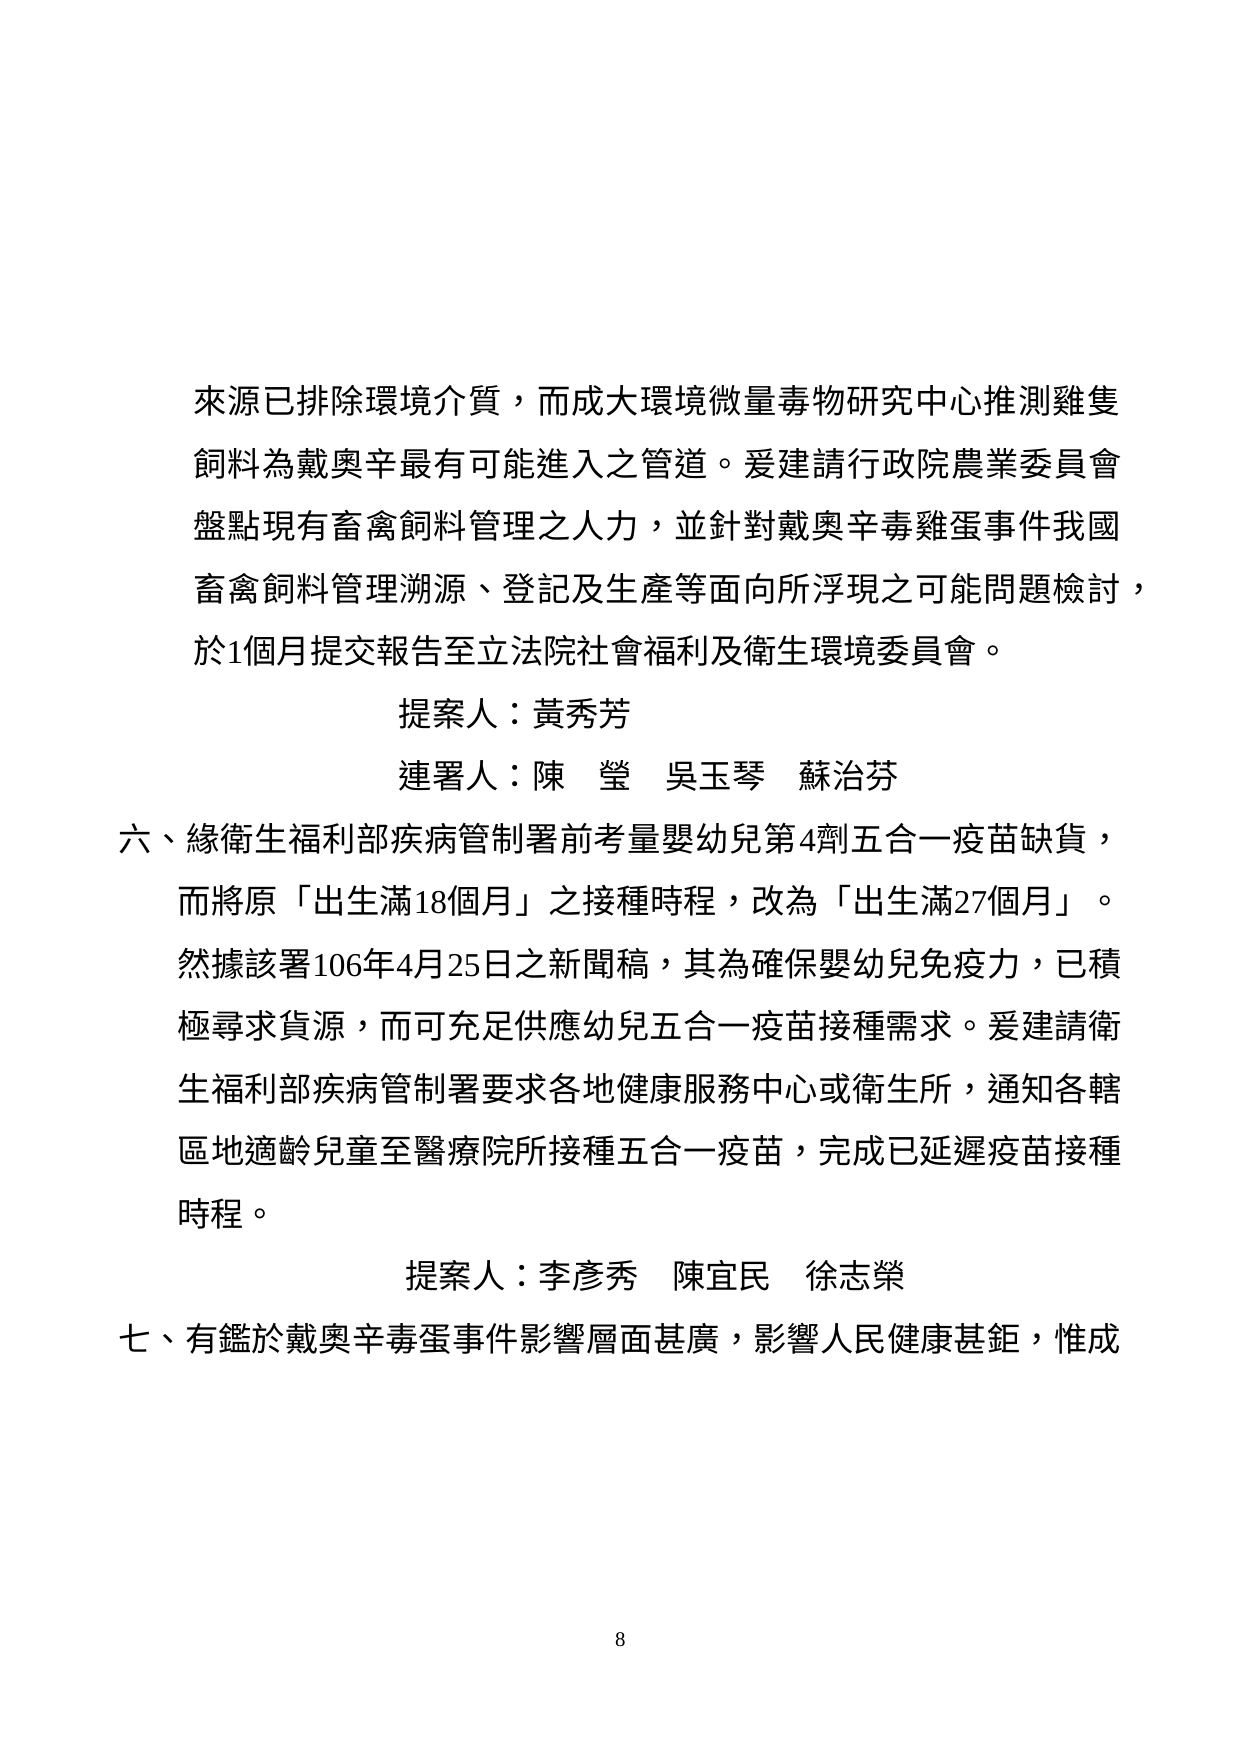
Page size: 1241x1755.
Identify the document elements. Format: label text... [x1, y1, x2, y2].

list 戴奧辛毒雞蛋事件再次凸顯我國食安管理之缺失，目前戴奧辛來源已排除環境介質，而成大環境微量毒物研究中心推測雞隻飼料為戴奧辛最有可能進入之管道。爰建請行政院農業委員會盤點現有畜禽飼料管理之人力，並針對戴奧辛毒雞蛋事件我國畜禽飼料管理溯源、登記及生產等面向所浮現之可能問題檢討，於1個月提交報告至立法院社會福利及衛生環境委員會。 [118, 358, 1122, 670]
text 提案人：李彥秀 陳宜民 徐志榮 [124, 1233, 1122, 1295]
text 連署人：陳 瑩 吳玉琴 蘇治芬 [117, 733, 1122, 795]
text 提案人：黃秀芳 [117, 670, 1122, 733]
text 六、緣衛生福利部疾病管制署前考量嬰幼兒第4劑五合一疫苗缺貨，而將原「出生滿18個月」之接種時程，改為「出生滿27個月」。然據該署106年4月25日之新聞稿，其為確保嬰幼兒免疫力，已積極尋求貨源，而可充足供應幼兒五合一疫苗接種需求。爰建請衛生福利部疾病管制署要求各地健康服務中心或衛生所，通知各轄區地適齡兒童至醫療院所接種五合一疫苗，完成已延遲疫苗接種時程。 [118, 795, 1122, 1233]
text 七、有鑑於戴奧辛毒蛋事件影響層面甚廣，影響人民健康甚鉅，惟成 [118, 1295, 1122, 1358]
